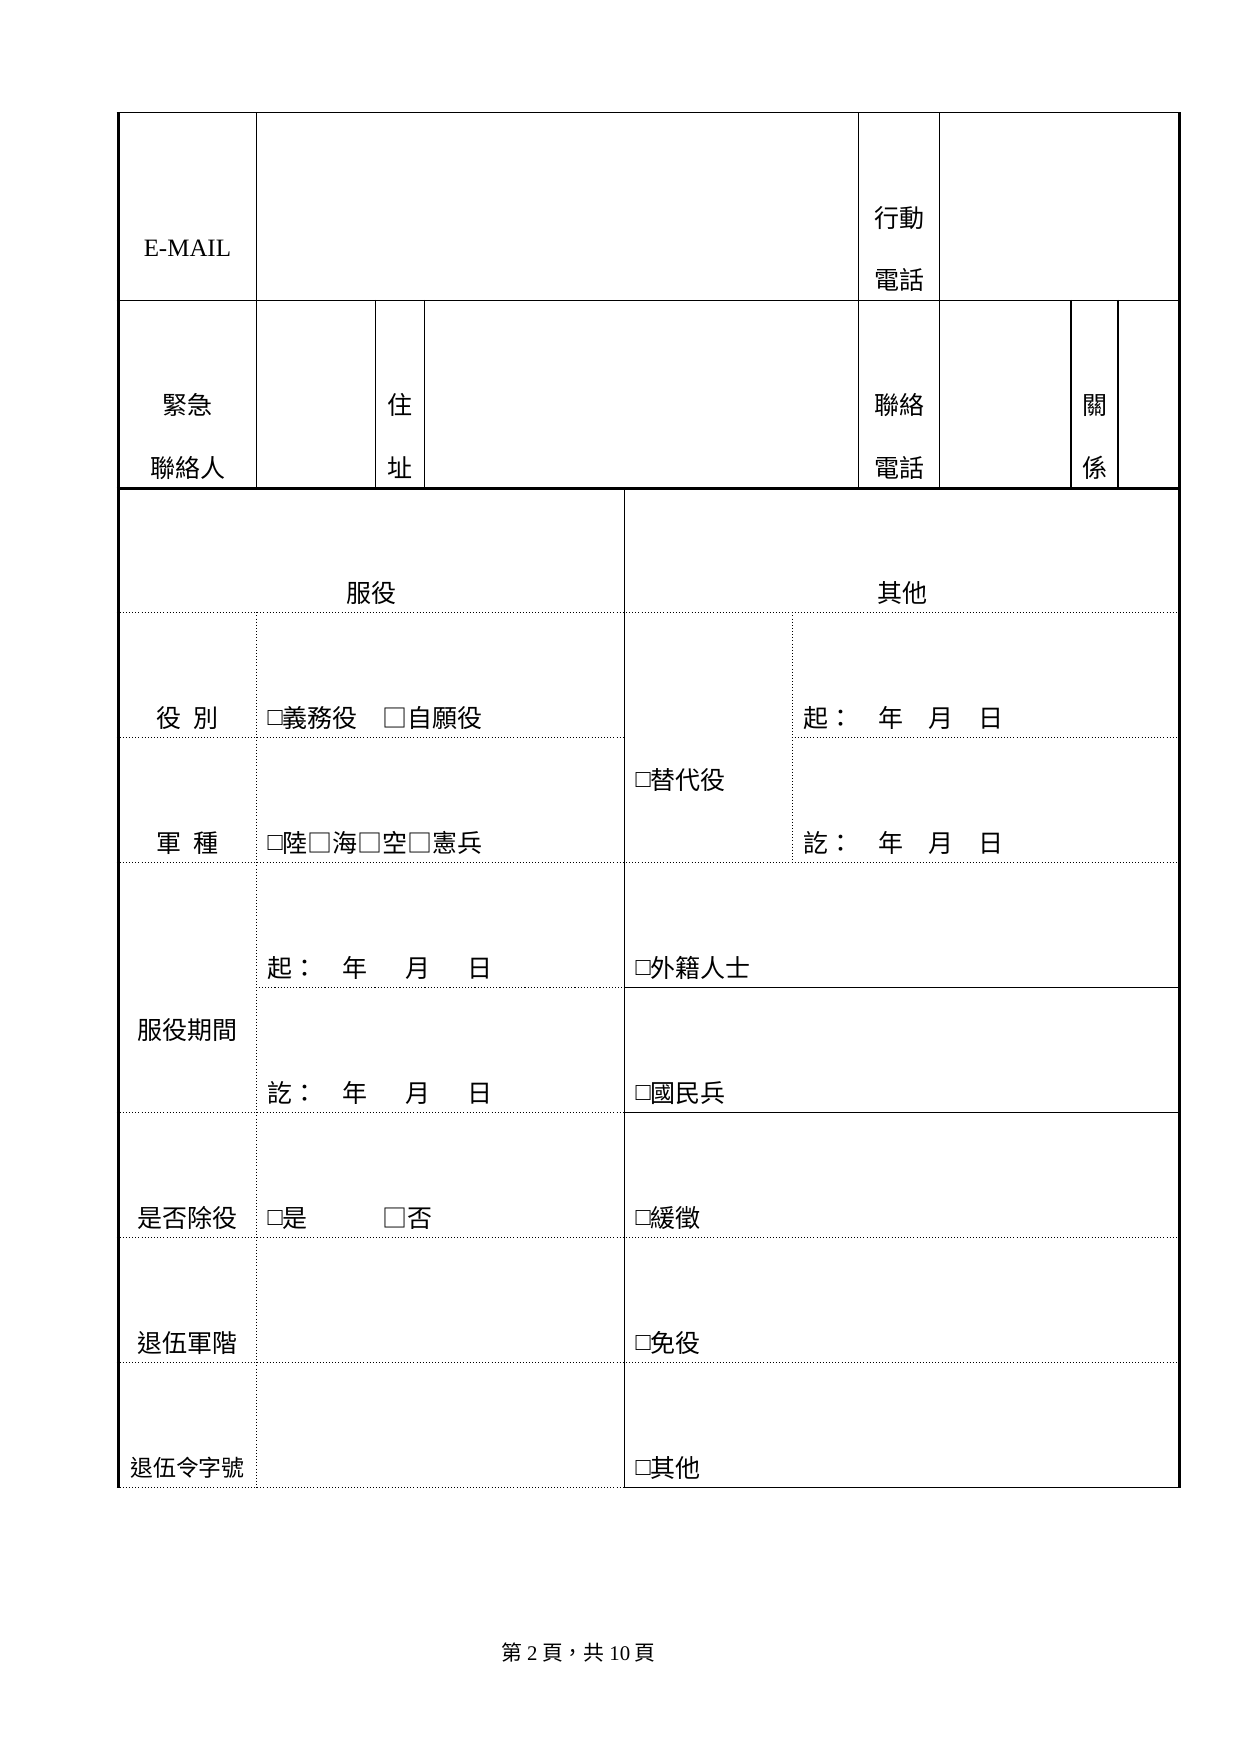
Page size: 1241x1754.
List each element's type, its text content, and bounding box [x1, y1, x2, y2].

table_cell □替代役 [625, 612, 792, 862]
table_cell 訖： 年 月 日 [792, 737, 1178, 862]
table_cell [425, 301, 858, 487]
table_cell □緩徵 [625, 1113, 1178, 1237]
table_cell 住址 [376, 301, 424, 487]
table_cell 訖： 年 月 日 [256, 987, 624, 1112]
table_cell 起： 年 月 日 [256, 862, 624, 987]
table_cell 退伍軍階 [120, 1237, 256, 1362]
table_cell □免役 [625, 1237, 1178, 1362]
table_cell 役 別 [120, 612, 256, 737]
table_cell 服役期間 [120, 862, 256, 1112]
table_cell [257, 113, 858, 300]
table_cell □外籍人士 [625, 862, 1178, 987]
table_cell [256, 1362, 624, 1487]
table_cell E-MAIL [120, 113, 256, 300]
table_cell [940, 113, 1178, 300]
table_cell [257, 301, 375, 487]
table_cell □其他 [625, 1362, 1178, 1487]
table_cell □是 □否 [256, 1112, 624, 1237]
table_cell 緊急 聯絡人 [120, 301, 256, 487]
table_cell 行動電話 [859, 113, 939, 300]
table_cell 起： 年 月 日 [792, 612, 1178, 737]
table_cell [1119, 301, 1178, 487]
table_cell 是否除役 [120, 1112, 256, 1237]
table_cell [940, 301, 1070, 487]
table_cell 其他 [625, 490, 1178, 612]
table_cell 聯絡電話 [859, 301, 939, 487]
table_cell □義務役 □自願役 [256, 612, 624, 737]
table_cell □陸□海□空□憲兵 [256, 737, 624, 862]
table_cell □國民兵 [625, 988, 1178, 1112]
table_cell 服役 [120, 490, 624, 612]
table_cell 關係 [1072, 301, 1117, 487]
table_cell 軍 種 [120, 737, 256, 862]
table_cell 退伍令字號 [120, 1362, 256, 1487]
table_cell [256, 1237, 624, 1362]
